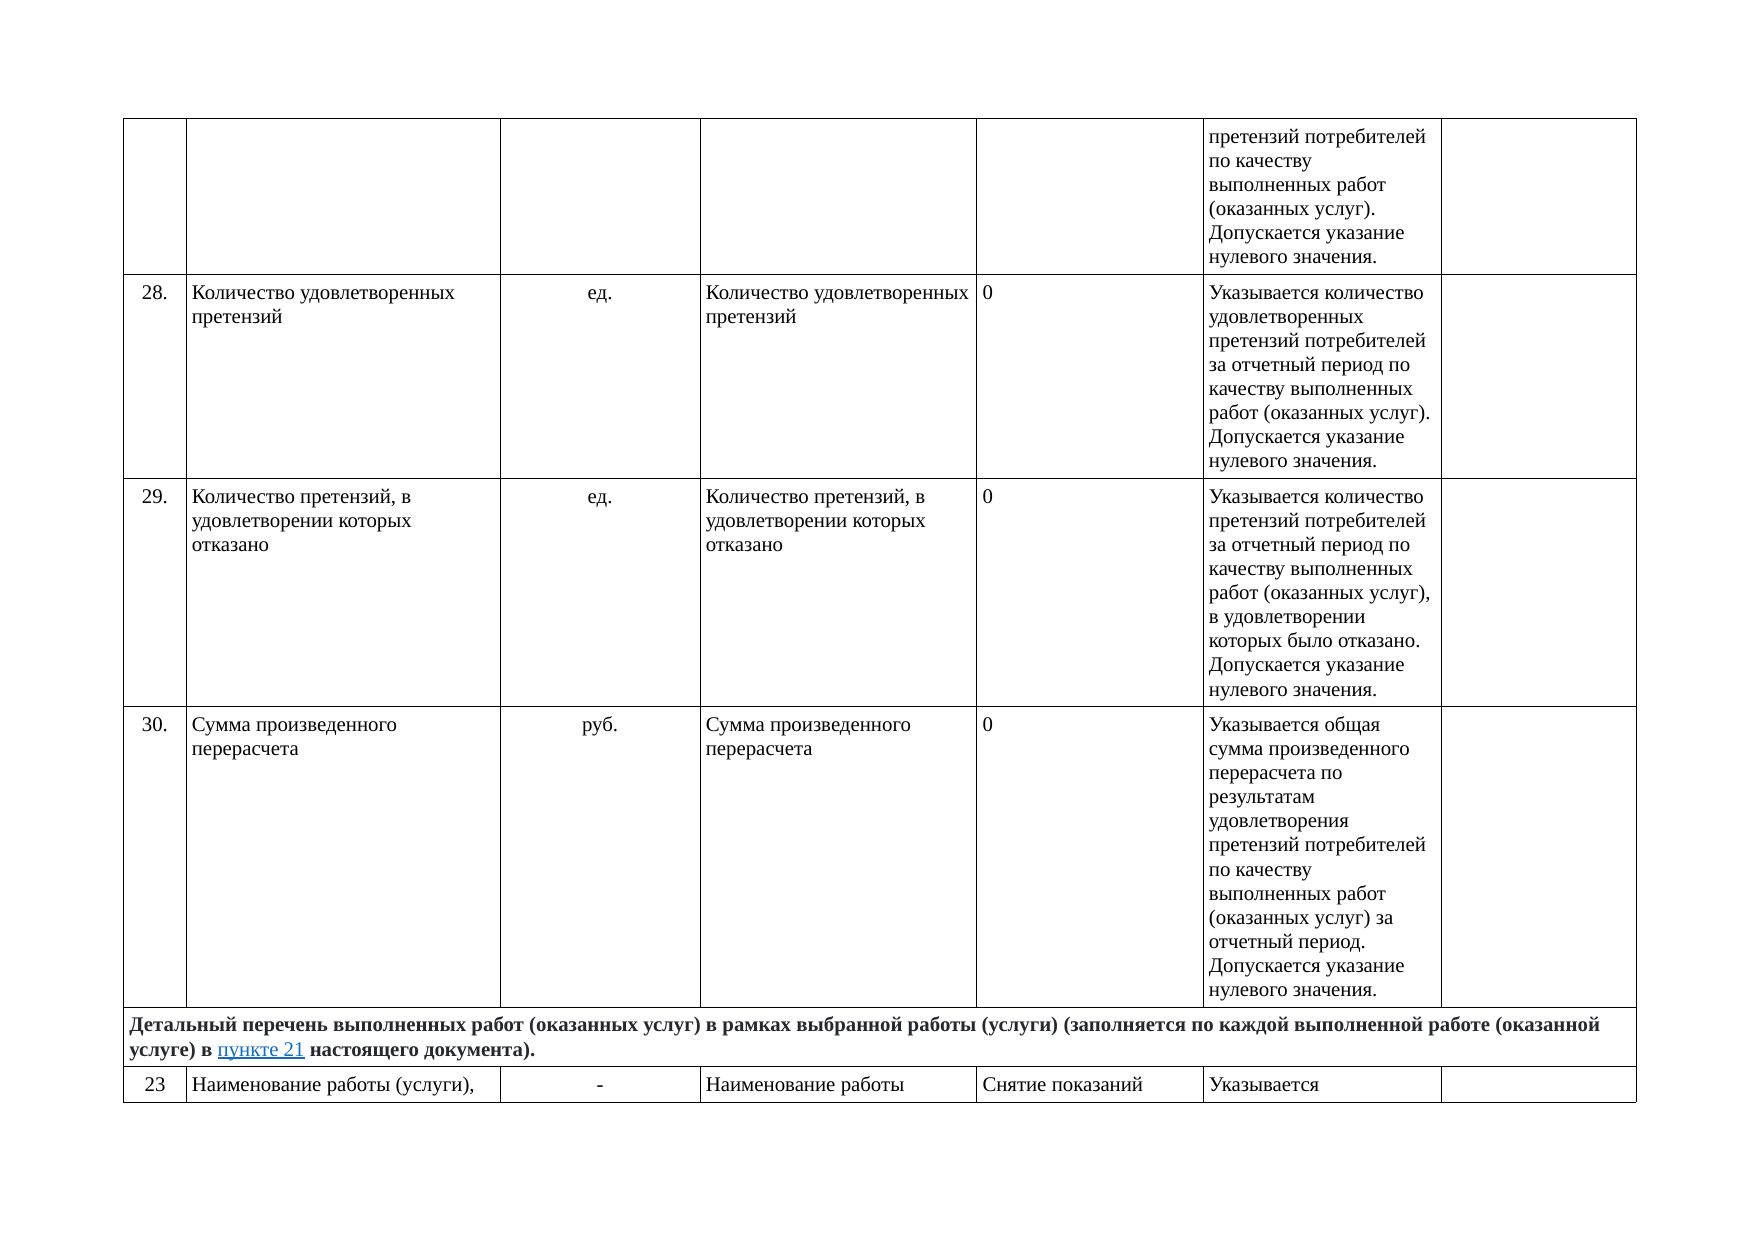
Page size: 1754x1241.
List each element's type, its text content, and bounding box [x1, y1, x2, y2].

table_cell [124, 119, 186, 274]
table_cell Количество удовлетворенных претензий [701, 275, 976, 478]
table_cell Наименование работы [701, 1067, 976, 1102]
table_cell руб. [501, 707, 700, 1007]
table_cell - [501, 1067, 700, 1102]
table_cell [1442, 275, 1636, 478]
table_cell [501, 119, 700, 274]
table_cell Детальный перечень выполненных работ (оказанных услуг) в рамках выбранной работы (услуги) (заполняется по каждой выполненной работе (оказанной услуге) в пункте 21 настоящего документа). [124, 1008, 1636, 1066]
table_cell Количество удовлетворенных претензий [187, 275, 500, 478]
table_cell 29. [124, 479, 186, 706]
table_cell [1442, 119, 1636, 274]
table_cell Наименование работы (услуги), [187, 1067, 500, 1102]
table_cell Количество претензий, в удовлетворении которых отказано [701, 479, 976, 706]
table_cell 28. [124, 275, 186, 478]
table_cell [1442, 479, 1636, 706]
table_cell [187, 119, 500, 274]
table_cell 0 [977, 275, 1203, 478]
table_cell претензий потребителей по качеству выполненных работ (оказанных услуг). Допускается указание нулевого значения. [1204, 119, 1441, 274]
table_cell 23 [124, 1067, 186, 1102]
table_cell Указывается общая сумма произведенного перерасчета по результатам удовлетворения претензий потребителей по качеству выполненных работ (оказанных услуг) за отчетный период. Допускается указание нулевого значения. [1204, 707, 1441, 1007]
table_cell [1442, 707, 1636, 1007]
table_cell 0 [977, 707, 1203, 1007]
table_cell [701, 119, 976, 274]
table_cell [1442, 1067, 1636, 1102]
table_cell 0 [977, 479, 1203, 706]
table_cell [977, 119, 1203, 274]
table_cell Указывается количество претензий потребителей за отчетный период по качеству выполненных работ (оказанных услуг), в удовлетворении которых было отказано. Допускается указание нулевого значения. [1204, 479, 1441, 706]
table_cell Сумма произведенного перерасчета [187, 707, 500, 1007]
table_cell 30. [124, 707, 186, 1007]
table_cell Указывается [1204, 1067, 1441, 1102]
table_cell Сумма произведенного перерасчета [701, 707, 976, 1007]
table_cell ед. [501, 479, 700, 706]
table_cell Указывается количество удовлетворенных претензий потребителей за отчетный период по качеству выполненных работ (оказанных услуг). Допускается указание нулевого значения. [1204, 275, 1441, 478]
table_cell Снятие показаний [977, 1067, 1203, 1102]
table_cell Количество претензий, в удовлетворении которых отказано [187, 479, 500, 706]
table_cell ед. [501, 275, 700, 478]
